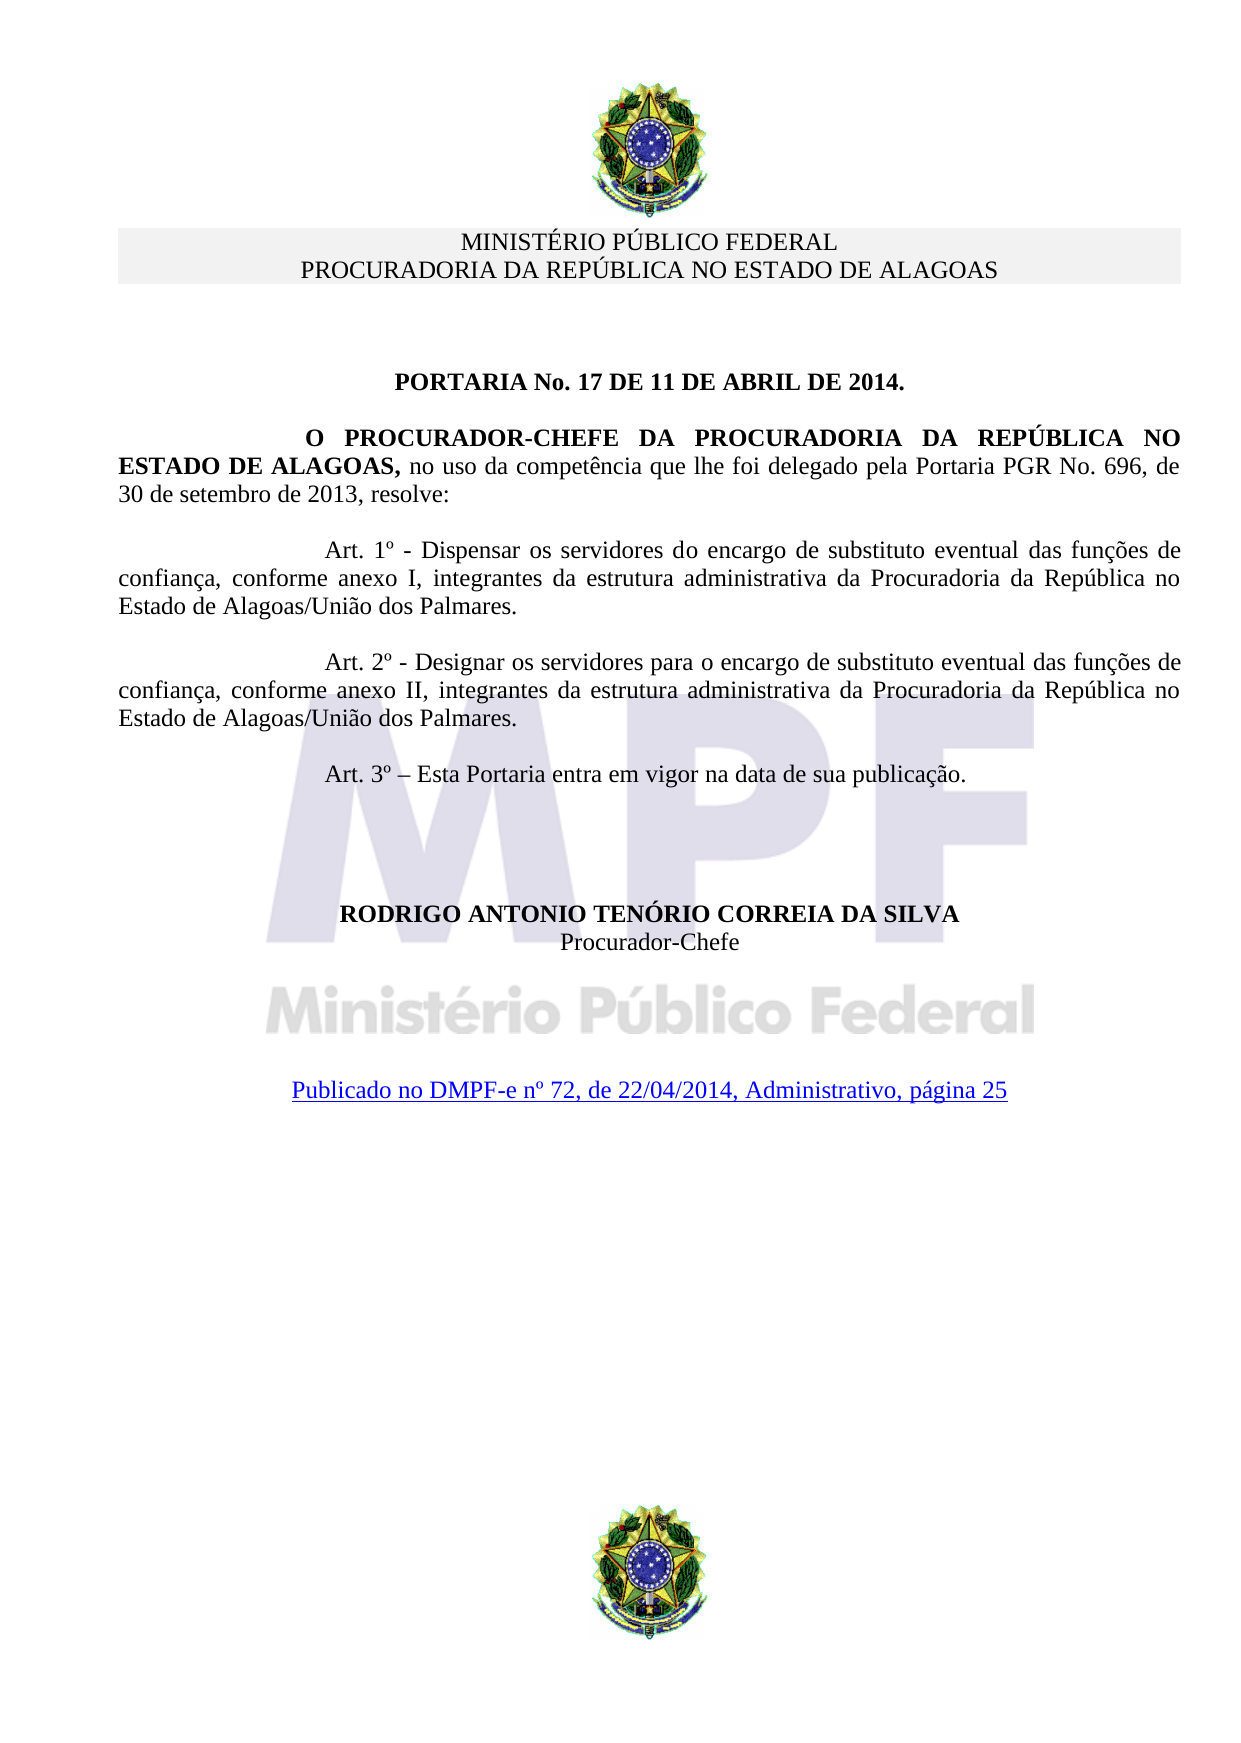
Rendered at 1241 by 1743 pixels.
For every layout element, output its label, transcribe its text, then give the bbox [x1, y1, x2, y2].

text MINISTÉRIO PÚBLICO FEDERAL [118, 228, 1181, 256]
text PROCURADORIA DA REPÚBLICA NO ESTADO DE ALAGOAS [118, 256, 1181, 284]
picture [266, 956, 1034, 1034]
text Art. 3º – Esta Portaria entra em vigor na data de sua publicação. [118, 760, 1181, 788]
text Art. 2º - Designar os servidores para o encargo de substituto eventual das funções de confiança, conforme anexo II, integrantes da estrutura administrativa da Procuradoria da República no Estado de Alagoas/União dos Palmares. [118, 648, 1181, 732]
picture [589, 82, 710, 219]
picture [266, 788, 1034, 900]
picture [589, 1505, 710, 1641]
text Art. 1º - Dispensar os servidores do encargo de substituto eventual das funções de confiança, conforme anexo I, integrantes da estrutura administrativa da Procuradoria da República no Estado de Alagoas/União dos Palmares. [118, 536, 1181, 620]
subtitle RODRIGO ANTONIO TENÓRIO CORREIA DA SILVA [118, 900, 1181, 928]
picture [266, 732, 1034, 760]
text PORTARIA No. 17 DE 11 DE ABRIL DE 2014. [118, 368, 1181, 396]
text O PROCURADOR-CHEFE DA PROCURADORIA DA REPÚBLICA NO ESTADO DE ALAGOAS, no uso da competência que lhe foi delegado pela Portaria PGR No. 696, de 30 de setembro de 2013, resolve: [118, 424, 1181, 508]
text Publicado no DMPF-e nº 72, de 22/04/2014, Administrativo, página 25 [118, 1076, 1181, 1104]
list Procurador-Chefe [118, 928, 1181, 956]
